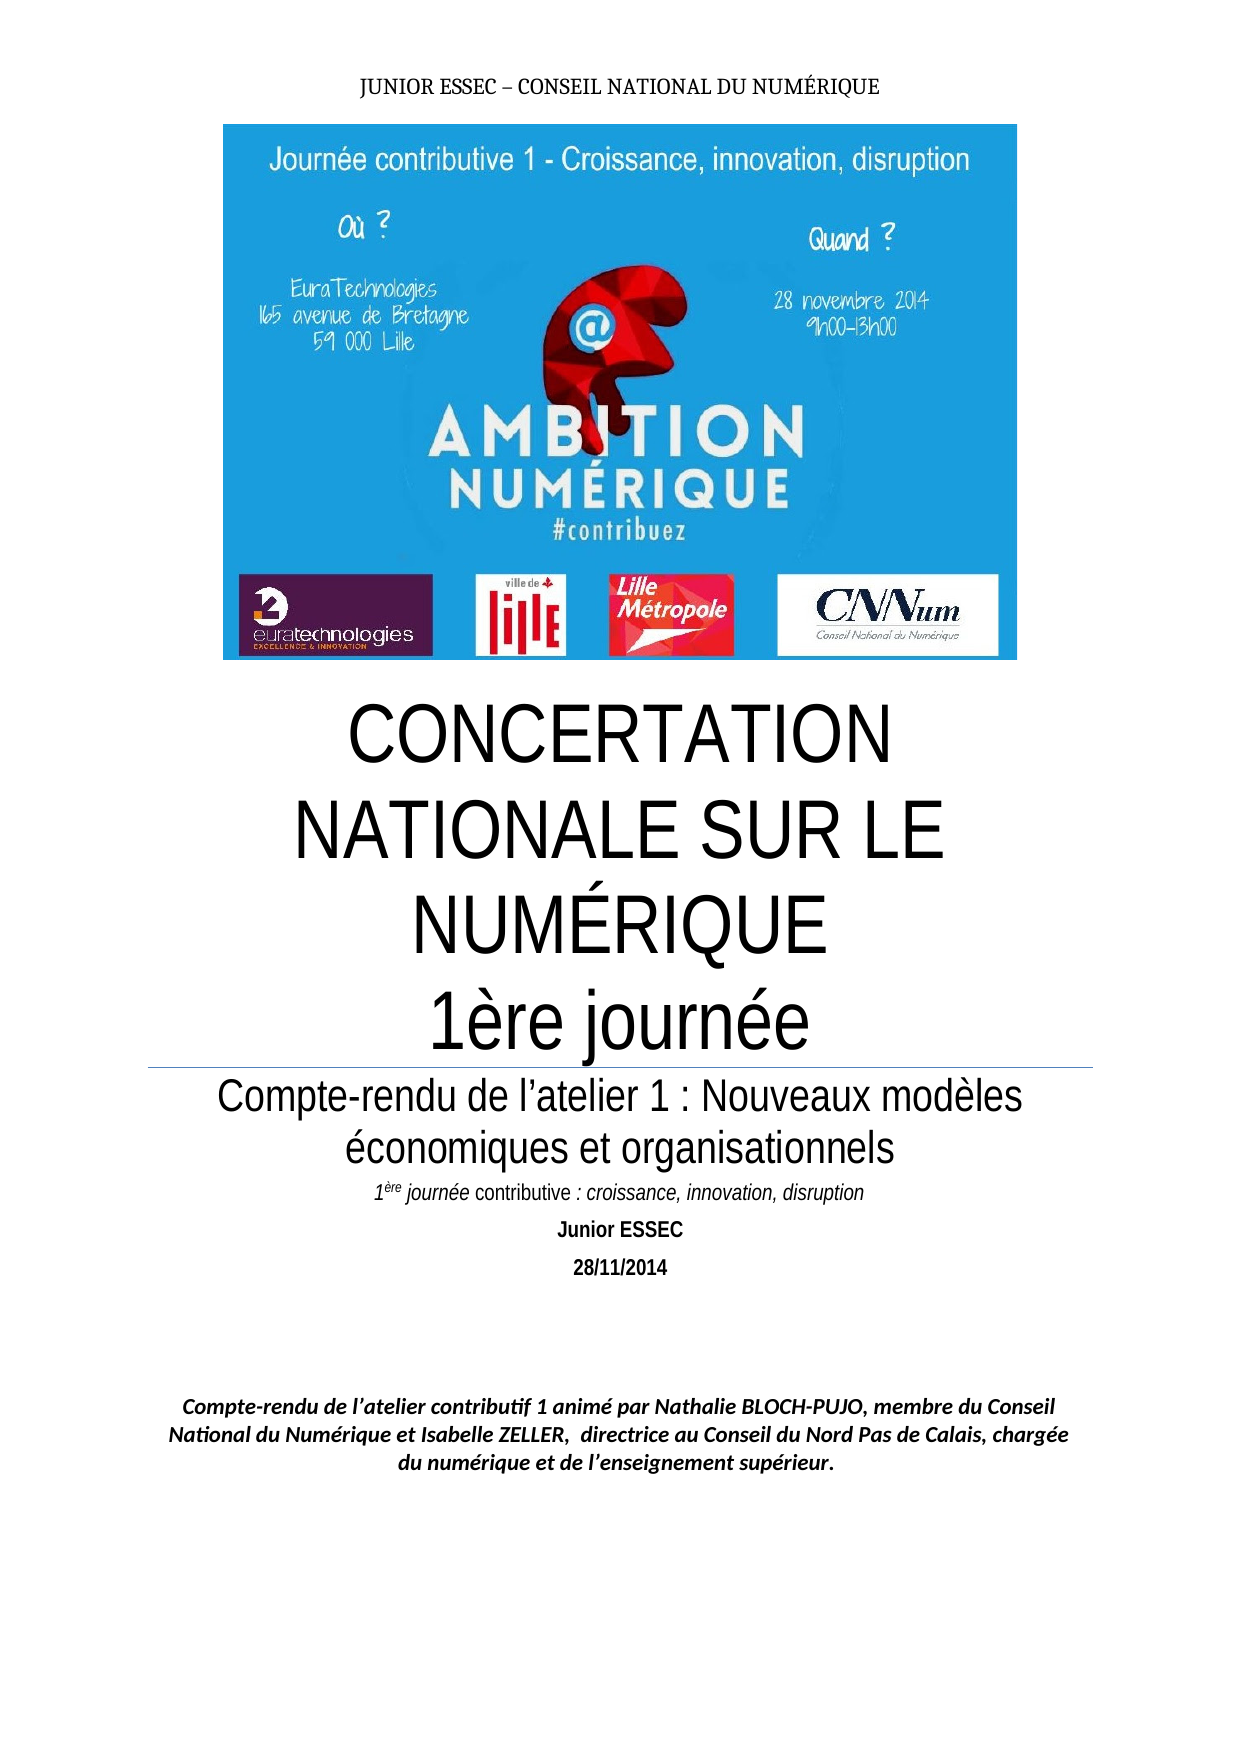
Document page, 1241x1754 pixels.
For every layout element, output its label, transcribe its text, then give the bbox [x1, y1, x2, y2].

table_header Junior ESSEC – Conseil national DU NUMÉRIQUE [148, 74, 1093, 685]
table_cell CONCERTATION NATIONALE SUR LE NUMÉRIQUE 1ère journée [148, 685, 1093, 1067]
table_cell Junior ESSEC [148, 1211, 1093, 1248]
table_cell 28/11/2014 [148, 1249, 1093, 1286]
table_cell 1ère journée contributive : croissance, innovation, disruption [148, 1174, 1093, 1211]
table_cell Compte-rendu de l’atelier 1 : Nouveaux modèles économiques et organisationnels [148, 1068, 1093, 1173]
table_header Compte-rendu de l’atelier contributif 1 animé par Nathalie BLOCH-PUJO, membre du Conseil National du Numérique et Isabelle ZELLER, directrice au Conseil du Nord Pas de Calais, chargée du numérique et de l’enseignement supérieur. [148, 1392, 1093, 1476]
